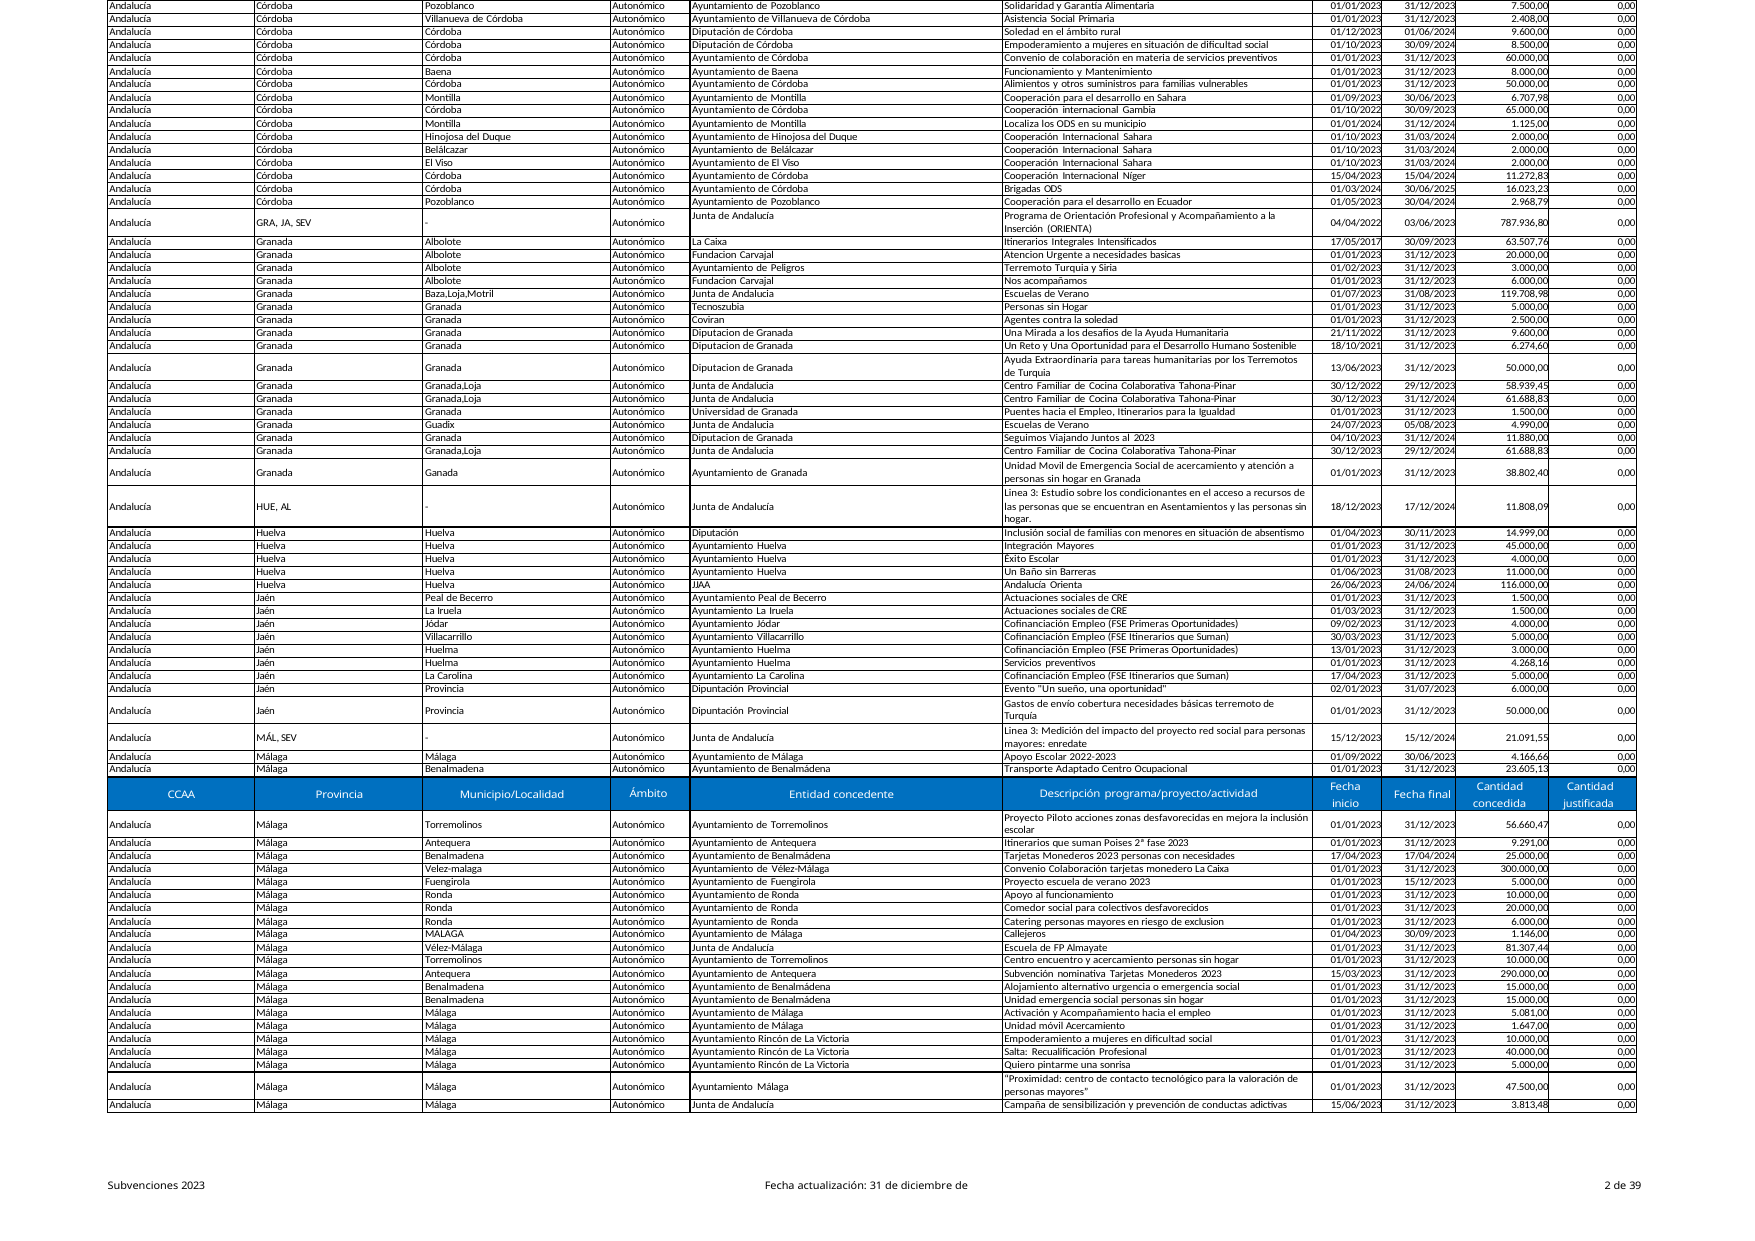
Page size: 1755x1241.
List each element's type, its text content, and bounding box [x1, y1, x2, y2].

table_cell Ayuntamiento Huelma [691, 658, 1002, 670]
table_cell 31/12/2023 [1382, 341, 1455, 353]
table_cell 0,00 [1549, 864, 1636, 876]
table_cell Junta de Andalucia [691, 381, 1002, 393]
table_cell 30/06/2023 [1382, 92, 1455, 104]
table_cell Huelva [255, 528, 422, 539]
table_cell 0,00 [1549, 751, 1636, 763]
table_cell 01/01/2023 [1313, 1033, 1381, 1045]
table_cell 31/12/2023 [1382, 541, 1455, 552]
table_cell 01/09/2022 [1313, 751, 1381, 763]
table_cell Ayuntamiento de Baena [691, 66, 1002, 78]
table_cell Granada [255, 302, 422, 314]
table_cell 21/11/2022 [1313, 328, 1381, 340]
table_cell Ayuntamiento de Torremolinos [691, 811, 1002, 837]
table_header CCAA [108, 778, 254, 810]
table_header Fecha inicio [1313, 778, 1381, 810]
table_cell - [423, 209, 610, 236]
table_cell 31/07/2023 [1382, 684, 1455, 696]
table_cell 31/12/2023 [1382, 697, 1455, 723]
table_cell 2.000,00 [1456, 157, 1548, 169]
table_cell Cooperación Internacional Sahara [1003, 131, 1312, 143]
table_cell 31/12/2023 [1382, 276, 1455, 288]
table_cell 31/12/2023 [1382, 53, 1455, 65]
table_cell Programa de Orientación Profesional y Acompañamiento a la Inserción (ORIENTA) [1003, 209, 1312, 236]
table_cell Ayuntamiento La Iruela [691, 606, 1002, 618]
table_cell 3.813,48 [1456, 1100, 1548, 1112]
table_cell Agentes contra la soledad [1003, 315, 1312, 327]
table_cell Autonómico [611, 237, 689, 248]
table_cell Personas sin Hogar [1003, 302, 1312, 314]
table_cell Córdoba [255, 40, 422, 52]
table_cell Autonómico [611, 645, 689, 657]
table_cell 31/12/2023 [1382, 764, 1455, 776]
table_cell 31/12/2023 [1382, 263, 1455, 274]
table_cell Linea 3: Estudio sobre los condicionantes en el acceso a recursos de las personas que se encuentran en Asentamientos y las personas sin hogar. [1003, 486, 1312, 526]
table_cell 0,00 [1549, 619, 1636, 631]
table_cell 1.125,00 [1456, 118, 1548, 130]
table_cell Andalucía [108, 92, 254, 104]
table_cell 1.146,00 [1456, 929, 1548, 941]
table_cell Córdoba [255, 105, 422, 117]
table_cell 4.000,00 [1456, 619, 1548, 631]
table_cell Córdoba [255, 27, 422, 39]
table_cell 17/05/2017 [1313, 237, 1381, 248]
table_cell Universidad de Granada [691, 407, 1002, 419]
table_cell Albolote [423, 250, 610, 262]
table_cell 29/12/2024 [1382, 446, 1455, 458]
table_cell Ayuntamiento de Málaga [691, 1020, 1002, 1032]
table_cell Jaén [255, 632, 422, 644]
table_cell Ayuntamiento Huelva [691, 567, 1002, 578]
table_cell Córdoba [423, 183, 610, 195]
table_cell 31/12/2024 [1382, 394, 1455, 406]
table_cell Andalucía [108, 53, 254, 65]
table_cell Inclusión social de familias con menores en situación de absentismo [1003, 528, 1312, 539]
table_cell 0,00 [1549, 66, 1636, 78]
table_cell 0,00 [1549, 541, 1636, 552]
table_cell 31/12/2023 [1382, 593, 1455, 604]
table_cell Centro Familiar de Cocina Colaborativa Tahona-Pinar [1003, 381, 1312, 393]
table_cell Ronda [423, 916, 610, 928]
table_cell Antequera [423, 838, 610, 850]
table_cell Granada [255, 354, 422, 380]
table_cell 01/01/2023 [1313, 250, 1381, 262]
table_cell 4.166,66 [1456, 751, 1548, 763]
table_cell Junta de Andalucia [691, 289, 1002, 301]
table_cell 01/01/2023 [1313, 407, 1381, 419]
table_cell Ayuntamiento de Benalmádena [691, 981, 1002, 993]
table_cell Córdoba [423, 40, 610, 52]
table_cell Málaga [423, 1020, 610, 1032]
table_cell Junta de Andalucía [691, 1100, 1002, 1112]
table_cell 15.000,00 [1456, 981, 1548, 993]
table_cell 0,00 [1549, 942, 1636, 954]
table_cell 0,00 [1549, 157, 1636, 169]
table_cell Autonómico [611, 751, 689, 763]
table_cell Autonómico [611, 1073, 689, 1098]
table_cell 01/01/2023 [1313, 942, 1381, 954]
table_cell 20.000,00 [1456, 903, 1548, 915]
table_cell Empoderamiento a mujeres en dificultad social [1003, 1033, 1312, 1045]
table_cell 8.500,00 [1456, 40, 1548, 52]
table_cell 01/06/2024 [1382, 27, 1455, 39]
table_cell Huelva [423, 541, 610, 552]
table_cell Ayuntamiento de Granada [691, 459, 1002, 485]
table_cell Cooperación Internacional Sahara [1003, 157, 1312, 169]
table_cell 0,00 [1549, 263, 1636, 274]
table_cell Córdoba [255, 170, 422, 182]
table_cell Autonómico [611, 459, 689, 485]
table_cell 31/12/2023 [1382, 968, 1455, 980]
table_cell Autonómico [611, 1100, 689, 1112]
table_cell Ayuntamiento de Fuengirola [691, 877, 1002, 889]
table_cell 61.688,83 [1456, 394, 1548, 406]
table_cell Ayuntamiento de Córdoba [691, 79, 1002, 91]
table_cell 0,00 [1549, 593, 1636, 604]
table_cell 0,00 [1549, 890, 1636, 902]
table_cell Málaga [255, 1073, 422, 1098]
table_cell Málaga [255, 751, 422, 763]
table_cell Ayuntamiento Málaga [691, 1073, 1002, 1098]
table_header Municipio/Localidad [423, 778, 610, 810]
table_cell Montilla [423, 92, 610, 104]
table_cell Autonómico [611, 554, 689, 566]
table_cell Albolote [423, 263, 610, 274]
table_cell Autonómico [611, 981, 689, 993]
table_cell 0,00 [1549, 381, 1636, 393]
table_cell Pozoblanco [423, 196, 610, 208]
table_cell 0,00 [1549, 994, 1636, 1006]
table_cell Andalucía [108, 144, 254, 156]
table_cell 0,00 [1549, 903, 1636, 915]
table_cell Granada [423, 315, 610, 327]
table_cell Andalucía [108, 567, 254, 578]
table_cell 30/12/2023 [1313, 446, 1381, 458]
table_cell 0,00 [1549, 420, 1636, 432]
table_cell 30/09/2024 [1382, 40, 1455, 52]
table_cell El Viso [423, 157, 610, 169]
table_cell 11.880,00 [1456, 433, 1548, 445]
table_cell Jaén [255, 593, 422, 604]
table_cell Autonómico [611, 851, 689, 863]
table_cell 0,00 [1549, 105, 1636, 117]
table_cell Andalucía [108, 1100, 254, 1112]
table_cell Autonómico [611, 567, 689, 578]
table_cell 0,00 [1549, 276, 1636, 288]
table_cell Málaga [423, 751, 610, 763]
table_cell 9.600,00 [1456, 328, 1548, 340]
table_cell 0,00 [1549, 580, 1636, 592]
table_cell La Caixa [691, 237, 1002, 248]
table_cell Ayuntamiento de Montilla [691, 118, 1002, 130]
table_cell Huelva [255, 567, 422, 578]
table_cell Hinojosa del Duque [423, 131, 610, 143]
table_cell Granada,Loja [423, 381, 610, 393]
table_cell 300.000,00 [1456, 864, 1548, 876]
table_cell 5.000,00 [1456, 877, 1548, 889]
table_cell Huelva [423, 567, 610, 578]
table_cell Granada [423, 354, 610, 380]
table_cell 31/12/2023 [1382, 671, 1455, 683]
table_cell Itinerarios Integrales Intensificados [1003, 237, 1312, 248]
table_cell 31/12/2023 [1382, 994, 1455, 1006]
table_cell Diputación de Córdoba [691, 27, 1002, 39]
table_cell 01/03/2023 [1313, 606, 1381, 618]
table_cell 0,00 [1549, 697, 1636, 723]
table_cell Autonómico [611, 1046, 689, 1058]
table_cell 31/12/2023 [1382, 407, 1455, 419]
table_cell Málaga [255, 955, 422, 967]
table_cell Autonómico [611, 838, 689, 850]
table_cell Pozoblanco [423, 1, 610, 13]
table_cell 31/12/2023 [1382, 1020, 1455, 1032]
table_cell Localiza los ODS en su municipio [1003, 118, 1312, 130]
table_header Entidad concedente [691, 778, 1002, 810]
table_cell Autonómico [611, 890, 689, 902]
table_cell 0,00 [1549, 632, 1636, 644]
table_cell Villanueva de Córdoba [423, 14, 610, 26]
table_cell 01/01/2023 [1313, 916, 1381, 928]
table_cell Autonómico [611, 1, 689, 13]
table_cell Fundacion Carvajal [691, 250, 1002, 262]
table_cell Autonómico [611, 811, 689, 837]
table_cell Junta de Andalucía [691, 486, 1002, 526]
table_cell 01/01/2023 [1313, 1059, 1381, 1071]
table_cell Albolote [423, 276, 610, 288]
table_cell 04/10/2023 [1313, 433, 1381, 445]
table_cell 01/01/2023 [1313, 593, 1381, 604]
table_cell Atencion Urgente a necesidades basicas [1003, 250, 1312, 262]
table_cell Málaga [255, 1100, 422, 1112]
table_cell 01/04/2023 [1313, 929, 1381, 941]
table_cell Autonómico [611, 1007, 689, 1019]
table_cell 50.000,00 [1456, 354, 1548, 380]
table_cell 50.000,00 [1456, 697, 1548, 723]
table_cell 01/01/2023 [1313, 697, 1381, 723]
table_cell JJAA [691, 580, 1002, 592]
table_cell Málaga [255, 916, 422, 928]
table_cell HUE, AL [255, 486, 422, 526]
table_cell Autonómico [611, 528, 689, 539]
table_cell 1.500,00 [1456, 593, 1548, 604]
table_cell Tecnoszubia [691, 302, 1002, 314]
table_header Ámbito [611, 778, 689, 810]
table_cell 0,00 [1549, 811, 1636, 837]
table_cell Andalucía [108, 580, 254, 592]
table_cell Autonómico [611, 92, 689, 104]
table_cell Autonómico [611, 302, 689, 314]
table_cell 6.000,00 [1456, 916, 1548, 928]
table_header Fecha final [1382, 778, 1455, 810]
table_cell Andalucía [108, 619, 254, 631]
table_cell 18/12/2023 [1313, 486, 1381, 526]
table_cell 31/12/2023 [1382, 354, 1455, 380]
table_cell Córdoba [423, 27, 610, 39]
table_cell 01/01/2023 [1313, 1073, 1381, 1098]
table_cell Autonómico [611, 632, 689, 644]
table_cell Autonómico [611, 118, 689, 130]
table_cell 31/12/2023 [1382, 903, 1455, 915]
table_cell Málaga [255, 903, 422, 915]
table_cell 01/01/2023 [1313, 315, 1381, 327]
table_cell Autonómico [611, 619, 689, 631]
table_cell 01/10/2022 [1313, 105, 1381, 117]
table_cell Autonómico [611, 66, 689, 78]
table_cell Ganada [423, 459, 610, 485]
table_cell Jaén [255, 606, 422, 618]
table_cell Cooperación Internacional Sahara [1003, 144, 1312, 156]
table_cell 31/12/2023 [1382, 1100, 1455, 1112]
table_cell Huelva [255, 580, 422, 592]
table_cell Málaga [255, 864, 422, 876]
table_cell 0,00 [1549, 1073, 1636, 1098]
table_cell Granada [423, 302, 610, 314]
table_cell Albolote [423, 237, 610, 248]
table_cell 787.936,80 [1456, 209, 1548, 236]
table_cell Cofinanciación Empleo (FSE Itinerarios que Suman) [1003, 632, 1312, 644]
table_cell Málaga [255, 890, 422, 902]
table_cell 0,00 [1549, 209, 1636, 236]
table_cell Ayuntamiento de Málaga [691, 751, 1002, 763]
table_cell Autonómico [611, 658, 689, 670]
table_cell 60.000,00 [1456, 53, 1548, 65]
table_cell 30/09/2023 [1382, 929, 1455, 941]
table_cell Autonómico [611, 864, 689, 876]
table_cell Cooperación para el desarrollo en Sahara [1003, 92, 1312, 104]
table_cell 31/12/2023 [1382, 1033, 1455, 1045]
table_cell Provincia [423, 684, 610, 696]
table_cell Ayuntamiento de Pozoblanco [691, 196, 1002, 208]
table_cell 0,00 [1549, 196, 1636, 208]
table_cell Coviran [691, 315, 1002, 327]
table_cell 31/12/2023 [1382, 315, 1455, 327]
table_cell Autonómico [611, 354, 689, 380]
table_cell Andalucía [108, 276, 254, 288]
table_cell Andalucía [108, 658, 254, 670]
table_cell Torremolinos [423, 811, 610, 837]
table_cell 17/04/2023 [1313, 851, 1381, 863]
table_cell Belálcazar [423, 144, 610, 156]
table_cell Autonómico [611, 697, 689, 723]
table_cell Apoyo Escolar 2022-2023 [1003, 751, 1312, 763]
table_cell Autonómico [611, 53, 689, 65]
table_cell Granada,Loja [423, 446, 610, 458]
table_cell 4.990,00 [1456, 420, 1548, 432]
table_cell Málaga [423, 1007, 610, 1019]
table_cell Ayuntamiento de Vélez-Málaga [691, 864, 1002, 876]
table_cell Benalmadena [423, 851, 610, 863]
table_cell Autonómico [611, 486, 689, 526]
table_cell 31/03/2024 [1382, 131, 1455, 143]
table_cell 01/01/2023 [1313, 838, 1381, 850]
table_cell Autonómico [611, 994, 689, 1006]
table_cell 31/12/2023 [1382, 250, 1455, 262]
table_cell Andalucía [108, 407, 254, 419]
table_cell Autonómico [611, 671, 689, 683]
table_cell 5.000,00 [1456, 671, 1548, 683]
table_cell Málaga [255, 811, 422, 837]
table_cell Málaga [255, 877, 422, 889]
table_cell 31/12/2023 [1382, 645, 1455, 657]
table_cell Andalucía [108, 14, 254, 26]
table_cell Andalucía [108, 354, 254, 380]
table_cell Autonómico [611, 289, 689, 301]
table_cell 11.808,09 [1456, 486, 1548, 526]
table_cell 6.707,98 [1456, 92, 1548, 104]
table_cell 0,00 [1549, 1007, 1636, 1019]
table_cell Guadix [423, 420, 610, 432]
table_cell Huelma [423, 658, 610, 670]
table_cell 0,00 [1549, 981, 1636, 993]
table_cell Andalucía [108, 903, 254, 915]
table_cell 0,00 [1549, 764, 1636, 776]
table_cell Andalucía [108, 250, 254, 262]
table_cell Cooperación internacional Gambia [1003, 105, 1312, 117]
table_cell Baena [423, 66, 610, 78]
table_cell Ayuntamiento de Ronda [691, 903, 1002, 915]
table_cell 0,00 [1549, 118, 1636, 130]
table_cell Andalucía [108, 541, 254, 552]
table_cell 0,00 [1549, 289, 1636, 301]
table_cell Ayuntamiento de Antequera [691, 968, 1002, 980]
table_cell Una Mirada a los desafios de la Ayuda Humanitaria [1003, 328, 1312, 340]
table_cell 17/12/2024 [1382, 486, 1455, 526]
table_cell Andalucía [108, 645, 254, 657]
table_cell Andalucía [108, 724, 254, 750]
table_cell Éxito Escolar [1003, 554, 1312, 566]
table_cell Huelma [423, 645, 610, 657]
table_cell Ayuntamiento de Ronda [691, 890, 1002, 902]
table_cell Granada [255, 328, 422, 340]
table_cell 01/01/2023 [1313, 14, 1381, 26]
table_cell Dipuntación Provincial [691, 684, 1002, 696]
table_cell Andalucía [108, 79, 254, 91]
table_cell 0,00 [1549, 851, 1636, 863]
table_cell 0,00 [1549, 968, 1636, 980]
table_cell Granada [255, 407, 422, 419]
table_cell Autonómico [611, 79, 689, 91]
table_cell Andalucía [108, 684, 254, 696]
table_cell Autonómico [611, 209, 689, 236]
table_cell Proyecto Piloto acciones zonas desfavorecidas en mejora la inclusión escolar [1003, 811, 1312, 837]
table_cell 01/01/2024 [1313, 118, 1381, 130]
table_cell Autonómico [611, 341, 689, 353]
table_cell 50.000,00 [1456, 79, 1548, 91]
table_cell Andalucía [108, 196, 254, 208]
table_cell 0,00 [1549, 554, 1636, 566]
table_cell 0,00 [1549, 183, 1636, 195]
table_cell Escuelas de Verano [1003, 289, 1312, 301]
table_cell Ayuntamiento Jódar [691, 619, 1002, 631]
table_cell Autonómico [611, 1020, 689, 1032]
table_cell Quiero pintarme una sonrisa [1003, 1059, 1312, 1071]
table_cell Andalucía [108, 942, 254, 954]
table_cell Ayuntamiento Rincón de La Victoria [691, 1046, 1002, 1058]
table_cell Ayuda Extraordinaria para tareas humanitarias por los Terremotos de Turquia [1003, 354, 1312, 380]
table_cell Granada [255, 420, 422, 432]
table_cell Andalucía [108, 1007, 254, 1019]
table_cell 290.000,00 [1456, 968, 1548, 980]
table_cell 31/12/2023 [1382, 66, 1455, 78]
table_cell 01/01/2023 [1313, 877, 1381, 889]
table_cell 21.091,55 [1456, 724, 1548, 750]
table_cell Benalmadena [423, 764, 610, 776]
table_cell Junta de Andalucia [691, 446, 1002, 458]
table_cell Ronda [423, 890, 610, 902]
table_cell Autonómico [611, 394, 689, 406]
table_cell Baza,Loja,Motril [423, 289, 610, 301]
table_cell 31/12/2023 [1382, 619, 1455, 631]
table_cell Córdoba [255, 131, 422, 143]
table_cell 04/04/2022 [1313, 209, 1381, 236]
table_cell Diputacion de Granada [691, 354, 1002, 380]
table_cell Málaga [255, 942, 422, 954]
table_cell Córdoba [255, 118, 422, 130]
table_cell Ayuntamiento de Belálcazar [691, 144, 1002, 156]
table_cell 15/03/2023 [1313, 968, 1381, 980]
table_cell 2.968,79 [1456, 196, 1548, 208]
table_cell Escuelas de Verano [1003, 420, 1312, 432]
table_cell 10.000,00 [1456, 1033, 1548, 1045]
table_cell Fuengirola [423, 877, 610, 889]
table_cell Andalucía [108, 981, 254, 993]
table_cell 09/02/2023 [1313, 619, 1381, 631]
table_cell 0,00 [1549, 567, 1636, 578]
table_cell Asistencia Social Primaria [1003, 14, 1312, 26]
table_cell 31/12/2023 [1382, 14, 1455, 26]
table_cell 31/12/2023 [1382, 942, 1455, 954]
table_cell 2.408,00 [1456, 14, 1548, 26]
table_cell Ayuntamiento Rincón de La Victoria [691, 1059, 1002, 1071]
table_cell Andalucía [108, 955, 254, 967]
table_cell 01/01/2023 [1313, 554, 1381, 566]
table_cell Ayuntamiento Huelva [691, 554, 1002, 566]
table_cell Apoyo al funcionamiento [1003, 890, 1312, 902]
table_cell 61.688,83 [1456, 446, 1548, 458]
table_cell 6.000,00 [1456, 276, 1548, 288]
table_cell 0,00 [1549, 131, 1636, 143]
table_cell - [423, 724, 610, 750]
table_cell Puentes hacia el Empleo, Itinerarios para la Igualdad [1003, 407, 1312, 419]
table_header Cantidad justificada [1549, 778, 1636, 810]
table_cell 31/12/2024 [1382, 118, 1455, 130]
table_cell Alimientos y otros suministros para familias vulnerables [1003, 79, 1312, 91]
table_cell 15/04/2023 [1313, 170, 1381, 182]
table_cell 65.000,00 [1456, 105, 1548, 117]
table_cell 31/12/2023 [1382, 864, 1455, 876]
table_cell Granada [255, 446, 422, 458]
table_cell 15/12/2023 [1313, 724, 1381, 750]
table_cell 10.000,00 [1456, 955, 1548, 967]
table_cell 40.000,00 [1456, 1046, 1548, 1058]
table_cell Ayuntamiento La Carolina [691, 671, 1002, 683]
table_cell Andalucía [108, 851, 254, 863]
table_cell Granada [423, 328, 610, 340]
table_cell 0,00 [1549, 407, 1636, 419]
table_cell Empoderamiento a mujeres en situación de dificultad social [1003, 40, 1312, 52]
table_cell Ayuntamiento Villacarrillo [691, 632, 1002, 644]
table_cell 0,00 [1549, 486, 1636, 526]
table_cell Diputación de Córdoba [691, 40, 1002, 52]
table_cell Jaén [255, 645, 422, 657]
table_cell Autonómico [611, 541, 689, 552]
table_cell Junta de Andalucía [691, 942, 1002, 954]
table_cell Unidad móvil Acercamiento [1003, 1020, 1312, 1032]
table_cell Montilla [423, 118, 610, 130]
table_cell Andalucía [108, 420, 254, 432]
table_cell Granada [255, 394, 422, 406]
table_cell Diputacion de Granada [691, 328, 1002, 340]
table_cell Andalucía [108, 183, 254, 195]
table_cell 30/09/2023 [1382, 105, 1455, 117]
table_cell 0,00 [1549, 328, 1636, 340]
table_cell 0,00 [1549, 684, 1636, 696]
table_cell 20.000,00 [1456, 250, 1548, 262]
table_cell 0,00 [1549, 838, 1636, 850]
table_cell Autonómico [611, 580, 689, 592]
table_cell 0,00 [1549, 302, 1636, 314]
table_cell 01/09/2023 [1313, 92, 1381, 104]
table_cell 05/08/2023 [1382, 420, 1455, 432]
table_cell Cofinanciación Empleo (FSE Primeras Oportunidades) [1003, 619, 1312, 631]
table_cell 01/01/2023 [1313, 1, 1381, 13]
table_cell Junta de Andalucia [691, 394, 1002, 406]
table_cell Málaga [255, 1046, 422, 1058]
table_cell 01/03/2024 [1313, 183, 1381, 195]
table_cell 1.647,00 [1456, 1020, 1548, 1032]
table_cell 31/12/2024 [1382, 433, 1455, 445]
table_cell Cofinanciación Empleo (FSE Primeras Oportunidades) [1003, 645, 1312, 657]
table_cell Andalucía [108, 446, 254, 458]
table_cell Actuaciones sociales de CRE [1003, 593, 1312, 604]
table_cell Autonómico [611, 446, 689, 458]
table_cell Granada [255, 237, 422, 248]
table_cell 0,00 [1549, 658, 1636, 670]
table_cell 0,00 [1549, 1100, 1636, 1112]
table_cell Andalucía [108, 157, 254, 169]
table_cell 01/01/2023 [1313, 658, 1381, 670]
table_cell Autonómico [611, 131, 689, 143]
table_cell Ayuntamiento de Córdoba [691, 170, 1002, 182]
table_cell Andalucía [108, 593, 254, 604]
table_cell Córdoba [423, 105, 610, 117]
table_cell Andalucía [108, 302, 254, 314]
table_cell Villacarrillo [423, 632, 610, 644]
table_cell Ayuntamiento de Peligros [691, 263, 1002, 274]
table_cell 13/01/2023 [1313, 645, 1381, 657]
table_cell Autonómico [611, 606, 689, 618]
table_cell Ayuntamiento de Pozoblanco [691, 1, 1002, 13]
table_cell Granada [255, 263, 422, 274]
table_cell 0,00 [1549, 955, 1636, 967]
table_cell 02/01/2023 [1313, 684, 1381, 696]
table_cell 0,00 [1549, 446, 1636, 458]
table_cell Andalucía [108, 433, 254, 445]
table_cell Andalucía [108, 328, 254, 340]
table_cell 0,00 [1549, 53, 1636, 65]
table_cell Ayuntamiento de Villanueva de Córdoba [691, 14, 1002, 26]
table_cell 15/12/2023 [1382, 877, 1455, 889]
table_cell Andalucía [108, 341, 254, 353]
table_cell 30/12/2023 [1313, 394, 1381, 406]
table_cell Málaga [255, 764, 422, 776]
table_cell 63.507,76 [1456, 237, 1548, 248]
table_cell Andalucía [108, 486, 254, 526]
table_cell 5.081,00 [1456, 1007, 1548, 1019]
table_cell Jaén [255, 684, 422, 696]
table_cell 31/12/2023 [1382, 811, 1455, 837]
table_cell 01/04/2023 [1313, 528, 1381, 539]
table_cell GRA, JA, SEV [255, 209, 422, 236]
table_cell Andalucía [108, 170, 254, 182]
table_cell 31/08/2023 [1382, 567, 1455, 578]
table_cell 31/12/2023 [1382, 955, 1455, 967]
table_cell 11.000,00 [1456, 567, 1548, 578]
table_cell Granada [423, 433, 610, 445]
table_cell 01/12/2023 [1313, 27, 1381, 39]
table_cell 5.000,00 [1456, 302, 1548, 314]
table_cell Autonómico [611, 942, 689, 954]
table_cell 31/12/2023 [1382, 632, 1455, 644]
table_cell 5.000,00 [1456, 632, 1548, 644]
table_cell Andalucía [108, 1033, 254, 1045]
table_cell Andalucía [108, 671, 254, 683]
table_cell Andalucía [108, 289, 254, 301]
table_cell Andalucía [108, 1046, 254, 1058]
table_cell 26/06/2023 [1313, 580, 1381, 592]
table_cell Seguimos Viajando Juntos al 2023 [1003, 433, 1312, 445]
table_cell 01/01/2023 [1313, 459, 1381, 485]
table_header Cantidad concedida [1456, 778, 1548, 810]
table_cell Málaga [255, 929, 422, 941]
table_cell Campaña de sensibilización y prevención de conductas adictivas [1003, 1100, 1312, 1112]
table_cell Andalucía [108, 209, 254, 236]
table_cell Huelva [255, 554, 422, 566]
table_cell 31/12/2023 [1382, 1046, 1455, 1058]
table_cell 30/12/2022 [1313, 381, 1381, 393]
table_cell Autonómico [611, 328, 689, 340]
table_cell Centro Familiar de Cocina Colaborativa Tahona-Pinar [1003, 446, 1312, 458]
table_cell 0,00 [1549, 40, 1636, 52]
table_cell Actuaciones sociales de CRE [1003, 606, 1312, 618]
table_cell Andalucía [108, 994, 254, 1006]
table_cell 0,00 [1549, 170, 1636, 182]
table_cell Granada [255, 315, 422, 327]
table_cell Solidaridad y Garantía Alimentaria [1003, 1, 1312, 13]
table_cell Ayuntamiento de El Viso [691, 157, 1002, 169]
table_cell Ayuntamiento de Córdoba [691, 53, 1002, 65]
table_cell Granada [255, 341, 422, 353]
table_cell 23.605,13 [1456, 764, 1548, 776]
table_cell Jaén [255, 619, 422, 631]
table_cell 9.291,00 [1456, 838, 1548, 850]
table_cell Autonómico [611, 433, 689, 445]
table_cell Autonómico [611, 315, 689, 327]
table_cell Autonómico [611, 593, 689, 604]
table_cell Málaga [423, 1033, 610, 1045]
table_cell Autonómico [611, 14, 689, 26]
table_cell 3.000,00 [1456, 263, 1548, 274]
table_cell Málaga [255, 1059, 422, 1071]
table_cell Cooperación para el desarrollo en Ecuador [1003, 196, 1312, 208]
table_cell Diputación [691, 528, 1002, 539]
table_cell Andalucía [108, 554, 254, 566]
table_cell Ayuntamiento Huelva [691, 541, 1002, 552]
table_cell Autonómico [611, 903, 689, 915]
table_cell 01/06/2023 [1313, 567, 1381, 578]
table_cell Benalmadena [423, 994, 610, 1006]
table_cell 81.307,44 [1456, 942, 1548, 954]
table_cell 01/10/2023 [1313, 157, 1381, 169]
table_cell Granada [255, 433, 422, 445]
table_cell 30/06/2025 [1382, 183, 1455, 195]
table_cell Córdoba [423, 53, 610, 65]
table_cell 31/12/2023 [1382, 981, 1455, 993]
table_cell Córdoba [255, 1, 422, 13]
table_cell 13/06/2023 [1313, 354, 1381, 380]
table_cell Escuela de FP Almayate [1003, 942, 1312, 954]
table_cell Itinerarios que suman Poises 2ª fase 2023 [1003, 838, 1312, 850]
table_cell 31/12/2023 [1382, 459, 1455, 485]
table_cell Andalucía [108, 1059, 254, 1071]
table_cell Autonómico [611, 157, 689, 169]
table_cell Diputacion de Granada [691, 341, 1002, 353]
table_cell Málaga [423, 1073, 610, 1098]
table_cell 01/01/2023 [1313, 302, 1381, 314]
table_cell Málaga [423, 1100, 610, 1112]
table_cell 0,00 [1549, 1, 1636, 13]
table_cell 01/01/2023 [1313, 1046, 1381, 1058]
table_cell 01/01/2023 [1313, 66, 1381, 78]
table_cell Activación y Acompañamiento hacia el empleo [1003, 1007, 1312, 1019]
table_cell 18/10/2021 [1313, 341, 1381, 353]
table_cell 7.500,00 [1456, 1, 1548, 13]
table_cell Granada [255, 289, 422, 301]
table_cell 0,00 [1549, 250, 1636, 262]
table_cell Un Reto y Una Oportunidad para el Desarrollo Humano Sostenible [1003, 341, 1312, 353]
table_cell Andalucía [108, 118, 254, 130]
table_cell Andalucía [108, 237, 254, 248]
table_cell 03/06/2023 [1382, 209, 1455, 236]
table_cell Soledad en el ámbito rural [1003, 27, 1312, 39]
table_cell Málaga [255, 968, 422, 980]
table_cell 0,00 [1549, 606, 1636, 618]
table_cell Autonómico [611, 381, 689, 393]
table_cell Andalucía [108, 751, 254, 763]
table_cell 01/01/2023 [1313, 994, 1381, 1006]
table_cell Evento "Un sueño, una oportunidad" [1003, 684, 1312, 696]
table_cell 01/07/2023 [1313, 289, 1381, 301]
table_cell Córdoba [423, 170, 610, 182]
table_cell Andalucía [108, 394, 254, 406]
table_cell Ayuntamiento de Córdoba [691, 183, 1002, 195]
table_cell Ayuntamiento de Ronda [691, 916, 1002, 928]
table_cell Autonómico [611, 196, 689, 208]
table_cell Málaga [423, 1059, 610, 1071]
table_cell Ayuntamiento Huelma [691, 645, 1002, 657]
table_cell Andalucía [108, 916, 254, 928]
table_cell Málaga [255, 1033, 422, 1045]
table_cell 10.000,00 [1456, 890, 1548, 902]
table_cell Córdoba [255, 66, 422, 78]
table_cell 01/10/2023 [1313, 144, 1381, 156]
table_cell 14.999,00 [1456, 528, 1548, 539]
table_cell 01/01/2023 [1313, 541, 1381, 552]
table_cell 56.660,47 [1456, 811, 1548, 837]
table_cell Centro encuentro y acercamiento personas sin hogar [1003, 955, 1312, 967]
table_cell Andalucía [108, 864, 254, 876]
table_cell Autonómico [611, 877, 689, 889]
table_cell Málaga [255, 994, 422, 1006]
table_cell Andalucía [108, 40, 254, 52]
table_cell Benalmadena [423, 981, 610, 993]
table_cell Unidad emergencia social personas sin hogar [1003, 994, 1312, 1006]
table_cell Huelva [423, 528, 610, 539]
table_cell Huelva [423, 554, 610, 566]
table_cell Autonómico [611, 1059, 689, 1071]
table_cell 01/01/2023 [1313, 890, 1381, 902]
table_cell 01/01/2023 [1313, 981, 1381, 993]
table_cell 0,00 [1549, 433, 1636, 445]
table_cell Andalucía [108, 27, 254, 39]
table_cell 17/04/2023 [1313, 671, 1381, 683]
table_cell 0,00 [1549, 1020, 1636, 1032]
table_cell Ayuntamiento de Benalmádena [691, 764, 1002, 776]
table_cell 01/01/2023 [1313, 864, 1381, 876]
table_cell 01/01/2023 [1313, 1020, 1381, 1032]
table_cell 31/12/2023 [1382, 890, 1455, 902]
table_cell Convenio Colaboración tarjetas monedero La Caixa [1003, 864, 1312, 876]
table_cell MÁL, SEV [255, 724, 422, 750]
table_cell Servicios preventivos [1003, 658, 1312, 670]
table_cell Ayuntamiento de Málaga [691, 1007, 1002, 1019]
table_cell 6.000,00 [1456, 684, 1548, 696]
table_cell 01/01/2023 [1313, 955, 1381, 967]
table_cell 31/12/2023 [1382, 916, 1455, 928]
table_cell 4.268,16 [1456, 658, 1548, 670]
table_cell Junta de Andalucia [691, 420, 1002, 432]
table_cell Cooperación Internacional Níger [1003, 170, 1312, 182]
table_cell Vélez-Málaga [423, 942, 610, 954]
table_cell 30/09/2023 [1382, 237, 1455, 248]
table_cell 30/04/2024 [1382, 196, 1455, 208]
table_cell Andalucía [108, 1073, 254, 1098]
table_cell Andalucía [108, 929, 254, 941]
table_cell Córdoba [255, 196, 422, 208]
table_cell 0,00 [1549, 645, 1636, 657]
table_cell Córdoba [255, 157, 422, 169]
table_cell 15.000,00 [1456, 994, 1548, 1006]
table_cell Autonómico [611, 916, 689, 928]
table_cell Andalucía [108, 459, 254, 485]
table_cell Dipuntación Provincial [691, 697, 1002, 723]
table_cell Autonómico [611, 407, 689, 419]
table_cell Andalucía [108, 606, 254, 618]
table_cell 0,00 [1549, 79, 1636, 91]
table_cell Autonómico [611, 724, 689, 750]
table_cell Málaga [255, 981, 422, 993]
table_cell Salta: Recualificación Profesional [1003, 1046, 1312, 1058]
table_cell 30/06/2023 [1382, 751, 1455, 763]
table_cell La Carolina [423, 671, 610, 683]
table_cell Ayuntamiento de Málaga [691, 929, 1002, 941]
table_cell 31/12/2023 [1382, 1073, 1455, 1098]
table_cell 31/12/2023 [1382, 658, 1455, 670]
table_cell Jaén [255, 671, 422, 683]
table_cell Córdoba [255, 14, 422, 26]
table_cell Córdoba [255, 53, 422, 65]
table_cell Granada [423, 341, 610, 353]
table_cell “Proximidad: centro de contacto tecnológico para la valoración de personas mayores” [1003, 1073, 1312, 1098]
table_cell Ayuntamiento Peal de Becerro [691, 593, 1002, 604]
table_cell La Iruela [423, 606, 610, 618]
table_cell Autonómico [611, 968, 689, 980]
table_cell Gastos de envío cobertura necesidades básicas terremoto de Turquía [1003, 697, 1312, 723]
table_cell Junta de Andalucía [691, 209, 1002, 236]
table_cell Andalucía [108, 105, 254, 117]
table_cell Comedor social para colectivos desfavorecidos [1003, 903, 1312, 915]
table_cell MALAGA [423, 929, 610, 941]
table_cell 15/12/2024 [1382, 724, 1455, 750]
table_cell 01/02/2023 [1313, 263, 1381, 274]
table_cell 31/12/2023 [1382, 606, 1455, 618]
table_cell 0,00 [1549, 1046, 1636, 1058]
table_cell Córdoba [255, 79, 422, 91]
table_cell Callejeros [1003, 929, 1312, 941]
table_cell Ayuntamiento de Montilla [691, 92, 1002, 104]
table_cell 31/12/2023 [1382, 838, 1455, 850]
table_cell 24/07/2023 [1313, 420, 1381, 432]
table_cell 15/04/2024 [1382, 170, 1455, 182]
table_cell Andalucía [108, 968, 254, 980]
table_cell Brigadas ODS [1003, 183, 1312, 195]
table_cell 31/12/2023 [1382, 328, 1455, 340]
table_cell 58.939,45 [1456, 381, 1548, 393]
table_cell Centro Familiar de Cocina Colaborativa Tahona-Pinar [1003, 394, 1312, 406]
table_cell Catering personas mayores en riesgo de exclusion [1003, 916, 1312, 928]
table_cell Granada [255, 250, 422, 262]
table_cell Córdoba [255, 92, 422, 104]
table_cell Andalucía Orienta [1003, 580, 1312, 592]
table_cell Antequera [423, 968, 610, 980]
table_cell Ayuntamiento de Córdoba [691, 105, 1002, 117]
table_cell Andalucía [108, 877, 254, 889]
table_cell Córdoba [255, 144, 422, 156]
table_cell Málaga [255, 1007, 422, 1019]
table_cell 29/12/2023 [1382, 381, 1455, 393]
table_cell 01/01/2023 [1313, 276, 1381, 288]
table_cell Subvención nominativa Tarjetas Monederos 2023 [1003, 968, 1312, 980]
table_cell 0,00 [1549, 14, 1636, 26]
table_cell 31/12/2023 [1382, 554, 1455, 566]
table_cell 0,00 [1549, 724, 1636, 750]
table_cell Jódar [423, 619, 610, 631]
table_cell Autonómico [611, 684, 689, 696]
table_cell 2.500,00 [1456, 315, 1548, 327]
table_cell 01/01/2023 [1313, 764, 1381, 776]
table_cell Málaga [255, 1020, 422, 1032]
table_cell Andalucía [108, 632, 254, 644]
table_cell Andalucía [108, 838, 254, 850]
table_cell 31/12/2023 [1382, 302, 1455, 314]
table_cell Andalucía [108, 381, 254, 393]
table_cell Velez-malaga [423, 864, 610, 876]
table_cell Granada [255, 381, 422, 393]
table_cell 0,00 [1549, 394, 1636, 406]
table_cell Jaén [255, 658, 422, 670]
table_cell 01/01/2023 [1313, 53, 1381, 65]
table_cell 8.000,00 [1456, 66, 1548, 78]
table_cell Andalucía [108, 697, 254, 723]
table_cell Transporte Adaptado Centro Ocupacional [1003, 764, 1312, 776]
table_header Descripción programa/proyecto/actividad [1003, 778, 1312, 810]
table_cell 1.500,00 [1456, 407, 1548, 419]
table_cell 0,00 [1549, 237, 1636, 248]
table_cell Autonómico [611, 955, 689, 967]
table_cell 2.000,00 [1456, 131, 1548, 143]
table_cell Granada [423, 407, 610, 419]
table_cell 0,00 [1549, 671, 1636, 683]
table_cell 9.600,00 [1456, 27, 1548, 39]
table_cell 0,00 [1549, 315, 1636, 327]
table_cell 0,00 [1549, 27, 1636, 39]
table_cell 31/12/2023 [1382, 1, 1455, 13]
table_cell Autonómico [611, 250, 689, 262]
table_cell 2.000,00 [1456, 144, 1548, 156]
table_cell Junta de Andalucía [691, 724, 1002, 750]
table_cell Málaga [423, 1046, 610, 1058]
table_cell Málaga [255, 838, 422, 850]
table_cell 01/01/2023 [1313, 903, 1381, 915]
table_cell 0,00 [1549, 929, 1636, 941]
table_cell Cofinanciación Empleo (FSE Itinerarios que Suman) [1003, 671, 1312, 683]
table_cell - [423, 486, 610, 526]
table_cell Diputacion de Granada [691, 433, 1002, 445]
table_cell Córdoba [255, 183, 422, 195]
table_cell 01/10/2023 [1313, 40, 1381, 52]
table_cell 01/01/2023 [1313, 811, 1381, 837]
table_cell Peal de Becerro [423, 593, 610, 604]
table_cell 116.000,00 [1456, 580, 1548, 592]
table_cell Autonómico [611, 263, 689, 274]
table_cell 1.500,00 [1456, 606, 1548, 618]
table_cell Funcionamiento y Mantenimiento [1003, 66, 1312, 78]
table_cell 38.802,40 [1456, 459, 1548, 485]
table_cell Andalucía [108, 315, 254, 327]
table_cell Andalucía [108, 811, 254, 837]
table_cell 0,00 [1549, 92, 1636, 104]
table_cell 0,00 [1549, 528, 1636, 539]
table_cell Huelva [255, 541, 422, 552]
table_cell Córdoba [423, 79, 610, 91]
table_cell 45.000,00 [1456, 541, 1548, 552]
table_cell 30/03/2023 [1313, 632, 1381, 644]
table_cell Autonómico [611, 183, 689, 195]
table_cell 47.500,00 [1456, 1073, 1548, 1098]
table_cell Autonómico [611, 105, 689, 117]
table_cell 16.023,23 [1456, 183, 1548, 195]
table_cell 01/05/2023 [1313, 196, 1381, 208]
table_header Provincia [255, 778, 422, 810]
table_cell Ronda [423, 903, 610, 915]
table_cell 31/12/2023 [1382, 79, 1455, 91]
table_cell 5.000,00 [1456, 1059, 1548, 1071]
table_cell Autonómico [611, 144, 689, 156]
table_cell Nos acompañamos [1003, 276, 1312, 288]
table_cell 0,00 [1549, 1059, 1636, 1071]
table_cell Terremoto Turquia y Siria [1003, 263, 1312, 274]
table_cell 31/03/2024 [1382, 157, 1455, 169]
table_cell 0,00 [1549, 459, 1636, 485]
table_cell Ayuntamiento Rincón de La Victoria [691, 1033, 1002, 1045]
table_cell Linea 3: Medición del impacto del proyecto red social para personas mayores: enredate [1003, 724, 1312, 750]
table_cell 31/08/2023 [1382, 289, 1455, 301]
table_cell Alojamiento alternativo urgencia o emergencia social [1003, 981, 1312, 993]
table_cell Huelva [423, 580, 610, 592]
table_cell 25.000,00 [1456, 851, 1548, 863]
table_cell 119.708,98 [1456, 289, 1548, 301]
table_cell Granada,Loja [423, 394, 610, 406]
table_cell 01/01/2023 [1313, 1007, 1381, 1019]
table_cell Ayuntamiento de Antequera [691, 838, 1002, 850]
table_cell Granada [255, 459, 422, 485]
table_cell 0,00 [1549, 354, 1636, 380]
table_cell Integración Mayores [1003, 541, 1312, 552]
table_cell Autonómico [611, 1033, 689, 1045]
table_cell 6.274,60 [1456, 341, 1548, 353]
table_cell Andalucía [108, 528, 254, 539]
table_cell 31/12/2023 [1382, 1007, 1455, 1019]
table_cell Fundacion Carvajal [691, 276, 1002, 288]
table_cell 15/06/2023 [1313, 1100, 1381, 1112]
table_cell Autonómico [611, 27, 689, 39]
table_cell Unidad Movil de Emergencia Social de acercamiento y atención a personas sin hogar en Granada [1003, 459, 1312, 485]
table_cell 30/11/2023 [1382, 528, 1455, 539]
table_cell Andalucía [108, 1020, 254, 1032]
table_cell Provincia [423, 697, 610, 723]
table_cell 0,00 [1549, 1033, 1636, 1045]
table_cell Ayuntamiento de Benalmádena [691, 851, 1002, 863]
table_cell 31/03/2024 [1382, 144, 1455, 156]
table_cell Andalucía [108, 66, 254, 78]
table_cell 01/01/2023 [1313, 79, 1381, 91]
table_cell Ayuntamiento de Torremolinos [691, 955, 1002, 967]
table_cell Andalucía [108, 764, 254, 776]
table_cell Granada [255, 276, 422, 288]
table_cell Andalucía [108, 890, 254, 902]
table_cell 0,00 [1549, 916, 1636, 928]
table_cell Autonómico [611, 40, 689, 52]
table_cell 31/12/2023 [1382, 1059, 1455, 1071]
table_cell Un Baño sin Barreras [1003, 567, 1312, 578]
table_cell Autonómico [611, 170, 689, 182]
table_cell Tarjetas Monederos 2023 personas con necesidades [1003, 851, 1312, 863]
table_cell Ayuntamiento de Hinojosa del Duque [691, 131, 1002, 143]
table_cell 0,00 [1549, 341, 1636, 353]
table_cell 11.272,83 [1456, 170, 1548, 182]
table_cell 3.000,00 [1456, 645, 1548, 657]
table_cell Torremolinos [423, 955, 610, 967]
table_cell Andalucía [108, 1, 254, 13]
table_cell 0,00 [1549, 144, 1636, 156]
table_cell Autonómico [611, 764, 689, 776]
table_cell Ayuntamiento de Benalmádena [691, 994, 1002, 1006]
table_cell Andalucía [108, 131, 254, 143]
table_cell Convenio de colaboración en materia de servicios preventivos [1003, 53, 1312, 65]
table_cell Proyecto escuela de verano 2023 [1003, 877, 1312, 889]
table_cell Jaén [255, 697, 422, 723]
table_cell 0,00 [1549, 877, 1636, 889]
table_cell 24/06/2024 [1382, 580, 1455, 592]
table_cell Andalucía [108, 263, 254, 274]
table_cell Autonómico [611, 276, 689, 288]
table_cell Málaga [255, 851, 422, 863]
table_cell Autonómico [611, 420, 689, 432]
table_cell Autonómico [611, 929, 689, 941]
table_cell 4.000,00 [1456, 554, 1548, 566]
table_cell 01/10/2023 [1313, 131, 1381, 143]
table_cell 17/04/2024 [1382, 851, 1455, 863]
